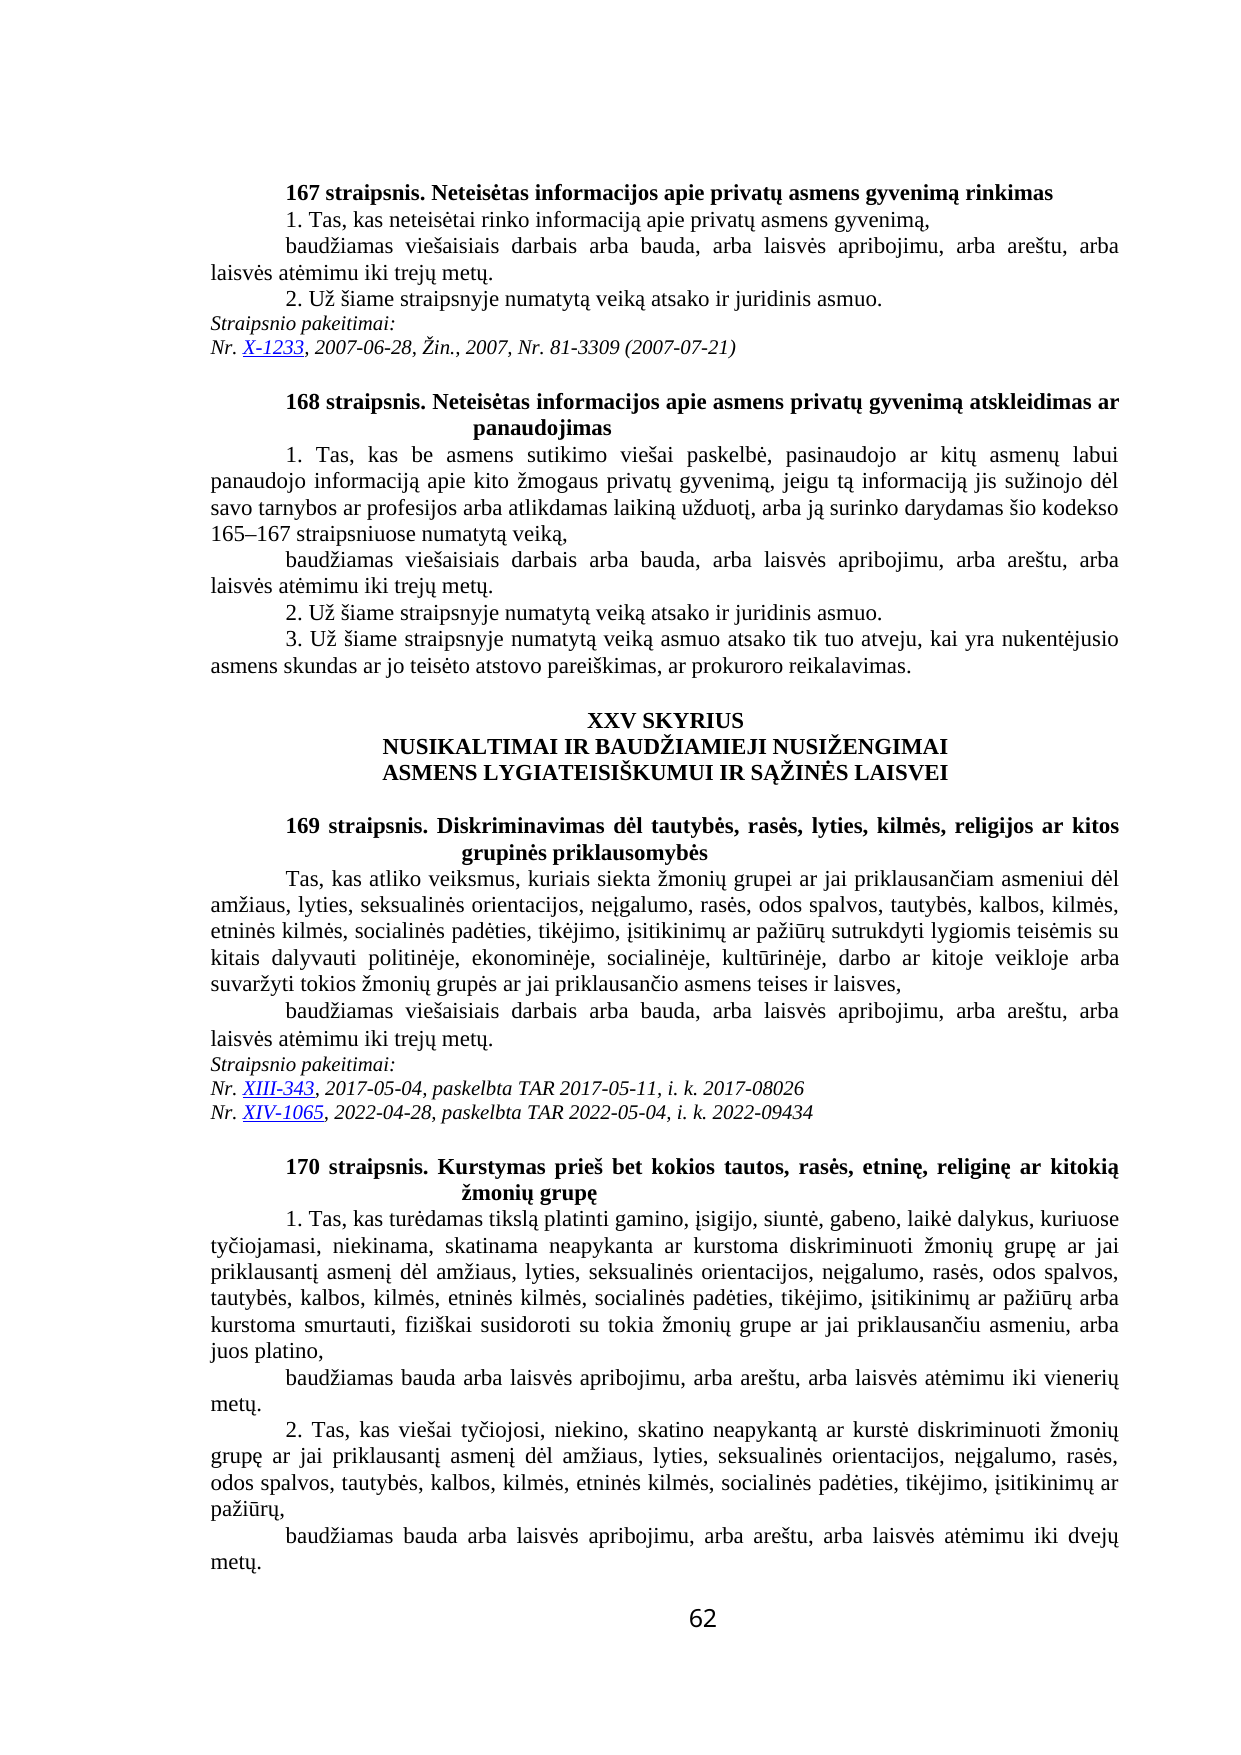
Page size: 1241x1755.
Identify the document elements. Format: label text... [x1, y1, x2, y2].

text 168 straipsnis. Neteisėtas informacijos apie asmens privatų gyvenimą atskleidimas ar panaudojimas [285, 388, 1120, 441]
text 2. Tas, kas viešai tyčiojosi, niekino, skatino neapykantą ar kurstė diskriminuoti žmonių grupę ar jai priklausantį asmenį dėl amžiaus, lyties, seksualinės orientacijos, neįgalumo, rasės, odos spalvos, tautybės, kalbos, kilmės, etninės kilmės, socialinės padėties, tikėjimo, įsitikinimų ar pažiūrų, [210, 1416, 1120, 1522]
text Straipsnio pakeitimai: [210, 1052, 1120, 1076]
text 167 straipsnis. Neteisėtas informacijos apie privatų asmens gyvenimą rinkimas [285, 179, 1120, 206]
text 1. Tas, kas be asmens sutikimo viešai paskelbė, pasinaudojo ar kitų asmenų labui panaudojo informaciją apie kito žmogaus privatų gyvenimą, jeigu tą informaciją jis sužinojo dėl savo tarnybos ar profesijos arba atlikdamas laikiną užduotį, arba ją surinko darydamas šio kodekso 165–167 straipsniuose numatytą veiką, [210, 441, 1120, 546]
text Nr. XIII-343, 2017-05-04, paskelbta TAR 2017-05-11, i. k. 2017-08026 [210, 1076, 1120, 1100]
text Tas, kas atliko veiksmus, kuriais siekta žmonių grupei ar jai priklausančiam asmeniui dėl amžiaus, lyties, seksualinės orientacijos, neįgalumo, rasės, odos spalvos, tautybės, kalbos, kilmės, etninės kilmės, socialinės padėties, tikėjimo, įsitikinimų ar pažiūrų sutrukdyti lygiomis teisėmis su kitais dalyvauti politinėje, ekonominėje, socialinėje, kultūrinėje, darbo ar kitoje veikloje arba suvaržyti tokios žmonių grupės ar jai priklausančio asmens teises ir laisves, [210, 865, 1120, 997]
text 1. Tas, kas neteisėtai rinko informaciją apie privatų asmens gyvenimą, [210, 206, 1120, 232]
text 169 straipsnis. Diskriminavimas dėl tautybės, rasės, lyties, kilmės, religijos ar kitos grupinės priklausomybės [285, 812, 1120, 865]
text NUSIKALTIMAI IR BAUDŽIAMIEJI NUSIŽENGIMAI [210, 733, 1120, 759]
text Nr. XIV-1065, 2022-04-28, paskelbta TAR 2022-05-04, i. k. 2022-09434 [210, 1100, 1120, 1124]
text 1. Tas, kas turėdamas tikslą platinti gamino, įsigijo, siuntė, gabeno, laikė dalykus, kuriuose tyčiojamasi, niekinama, skatinama neapykanta ar kurstoma diskriminuoti žmonių grupę ar jai priklausantį asmenį dėl amžiaus, lyties, seksualinės orientacijos, neįgalumo, rasės, odos spalvos, tautybės, kalbos, kilmės, etninės kilmės, socialinės padėties, tikėjimo, įsitikinimų ar pažiūrų arba kurstoma smurtauti, fiziškai susidoroti su tokia žmonių grupe ar jai priklausančiu asmeniu, arba juos platino, [210, 1205, 1120, 1363]
text Nr. X-1233, 2007-06-28, Žin., 2007, Nr. 81-3309 (2007-07-21) [210, 335, 1120, 359]
text 3. Už šiame straipsnyje numatytą veiką asmuo atsako tik tuo atveju, kai yra nukentėjusio asmens skundas ar jo teisėto atstovo pareiškimas, ar prokuroro reikalavimas. [210, 625, 1120, 678]
text baudžiamas bauda arba laisvės apribojimu, arba areštu, arba laisvės atėmimu iki dvejų metų. [210, 1522, 1120, 1574]
text 2. Už šiame straipsnyje numatytą veiką atsako ir juridinis asmuo. [210, 599, 1120, 625]
text ASMENS LYGIATEISIŠKUMUI IR SĄŽINĖS LAISVEI [210, 759, 1120, 786]
text 170 straipsnis. Kurstymas prieš bet kokios tautos, rasės, etninę, religinę ar kitokią žmonių grupę [285, 1153, 1120, 1205]
text baudžiamas viešaisiais darbais arba bauda, arba laisvės apribojimu, arba areštu, arba laisvės atėmimu iki trejų metų. [210, 997, 1120, 1052]
subtitle XXV SKYRIUS [210, 707, 1120, 733]
text baudžiamas bauda arba laisvės apribojimu, arba areštu, arba laisvės atėmimu iki vienerių metų. [210, 1363, 1120, 1416]
text 2. Už šiame straipsnyje numatytą veiką atsako ir juridinis asmuo. [210, 285, 1120, 311]
text Straipsnio pakeitimai: [210, 311, 1120, 335]
text baudžiamas viešaisiais darbais arba bauda, arba laisvės apribojimu, arba areštu, arba laisvės atėmimu iki trejų metų. [210, 546, 1120, 599]
text baudžiamas viešaisiais darbais arba bauda, arba laisvės apribojimu, arba areštu, arba laisvės atėmimu iki trejų metų. [210, 232, 1120, 285]
